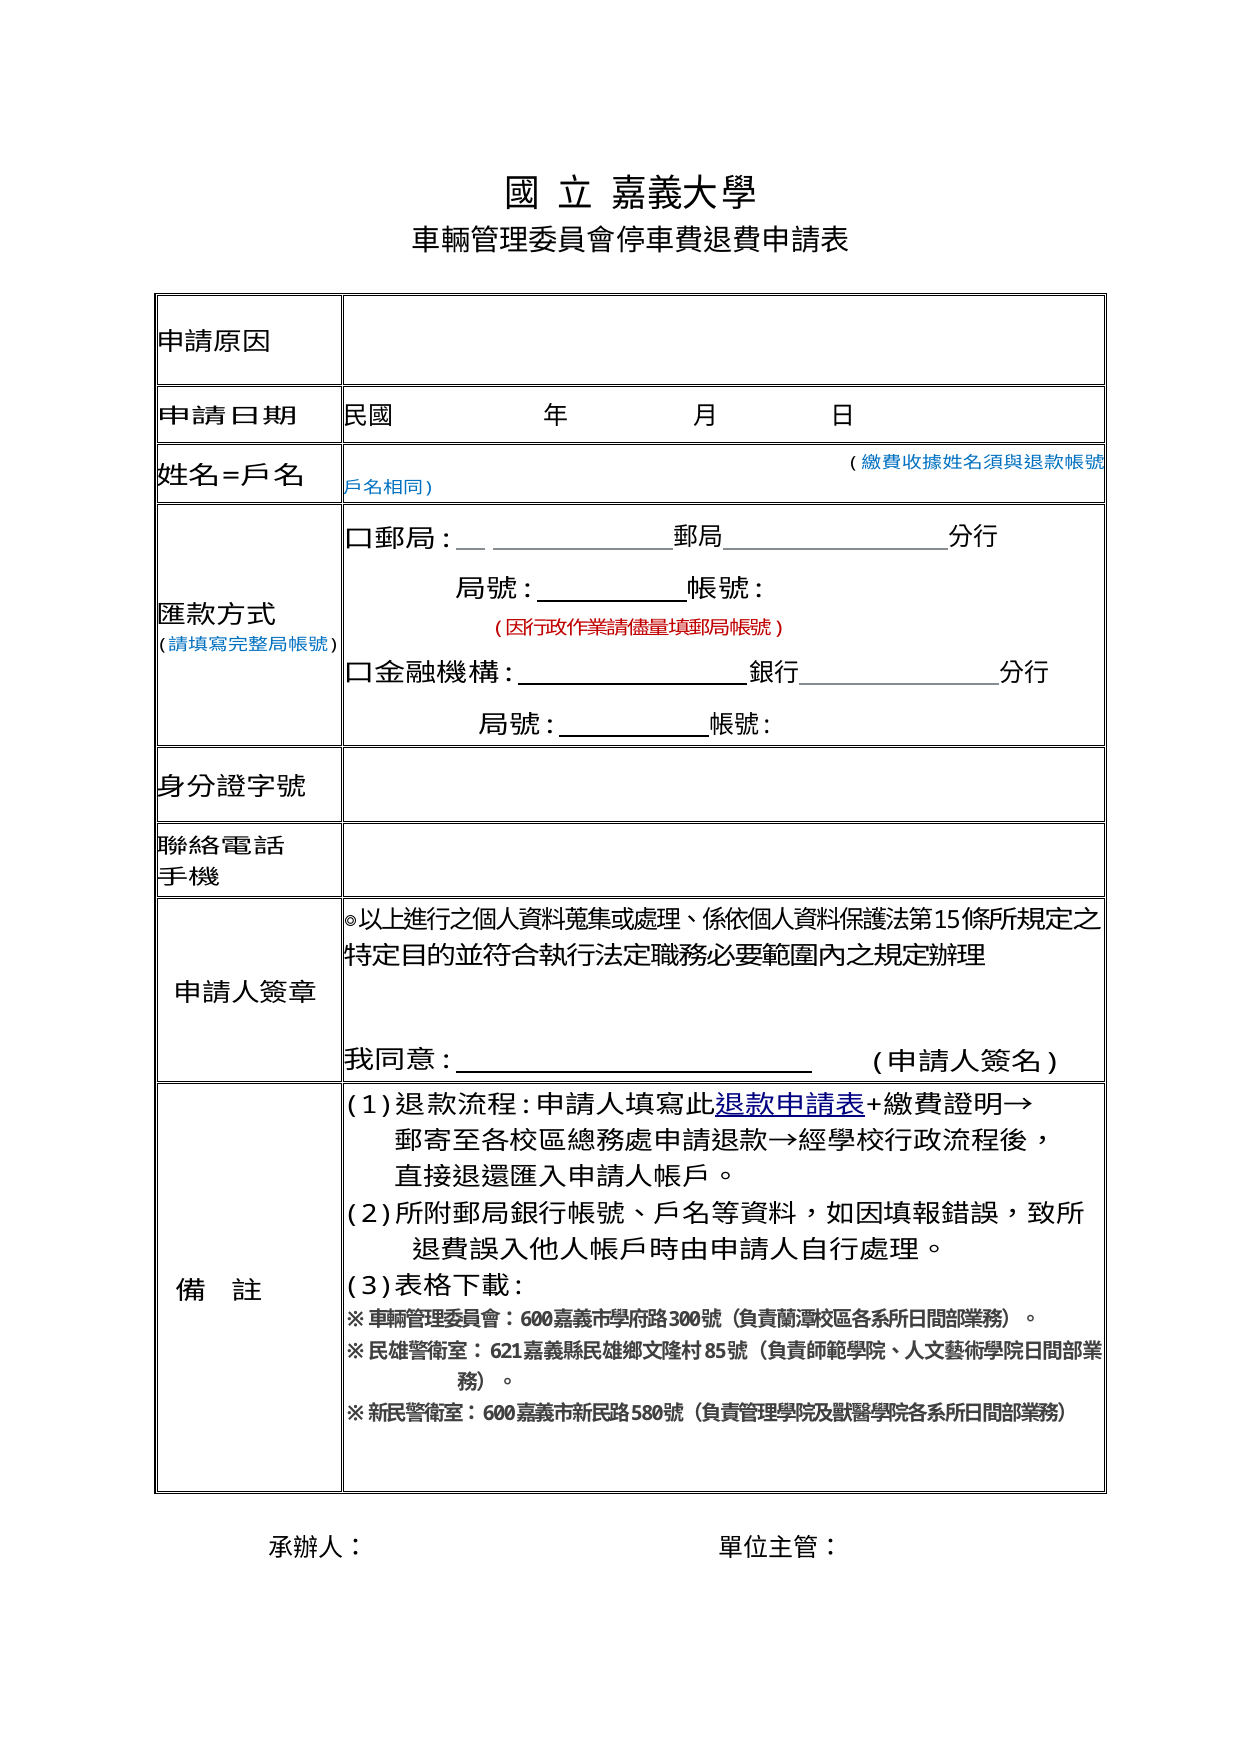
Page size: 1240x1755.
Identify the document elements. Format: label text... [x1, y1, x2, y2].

text 國 立 嘉義大學 [144, 162, 1117, 217]
text 車輛管理委員會停車費退費申請表 [144, 217, 1117, 259]
table_cell [344, 748, 1104, 821]
table_cell 身分證字號 [158, 748, 341, 821]
table_cell 民國 年 月 日 [344, 387, 1104, 442]
table_cell 姓名=戶名 [158, 445, 341, 502]
table_cell (1)退款流程:申請人填寫此退款申請表+繳費證明→ 郵寄至各校區總務處申請退款→經學校行政流程後， 直接退還匯入申請人帳戶。 (2)所附郵局銀行帳號、戶名等資料，如因填報錯誤，致所 退費誤入他人帳戶時由申請人自行處理。 (3)表格下載: ※車輛管理委員會：600嘉義市學府路300號（負責蘭潭校區各系所日間部業務）。 ※民雄警衛室：621嘉義縣民雄鄉文隆村85號（負責師範學院、人文藝術學院日間部業務）。 ※新民警衛室：600嘉義市新民路580號（負責管理學院及獸醫學院各系所日間部業務） [344, 1084, 1104, 1491]
table_header [344, 296, 1104, 383]
text 承辦人： 單位主管： [144, 1528, 1117, 1564]
table_header 申請原因 [158, 296, 341, 383]
table_cell ◎以上進行之個人資料蒐集或處理、係依個人資料保護法第15條所規定之特定目的並符合執行法定職務必要範圍內之規定辦理 我同意: (申請人簽名) [344, 899, 1104, 1081]
table_cell [344, 824, 1104, 896]
table_cell 申請日期 [158, 387, 341, 442]
table_cell 備 註 [158, 1084, 341, 1491]
table_cell 聯絡電話 手機 [158, 824, 341, 896]
table_cell 口郵局: 郵局 分行 局號: 帳號: (因行政作業請儘量填郵局帳號) 口金融機構: 銀行 分行 局號: 帳號: [344, 505, 1104, 745]
table_cell 匯款方式 (請填寫完整局帳號) [158, 505, 341, 745]
table_cell (繳費收據姓名須與退款帳號戶名相同) [344, 445, 1104, 502]
table_cell 申請人簽章 [158, 899, 341, 1081]
